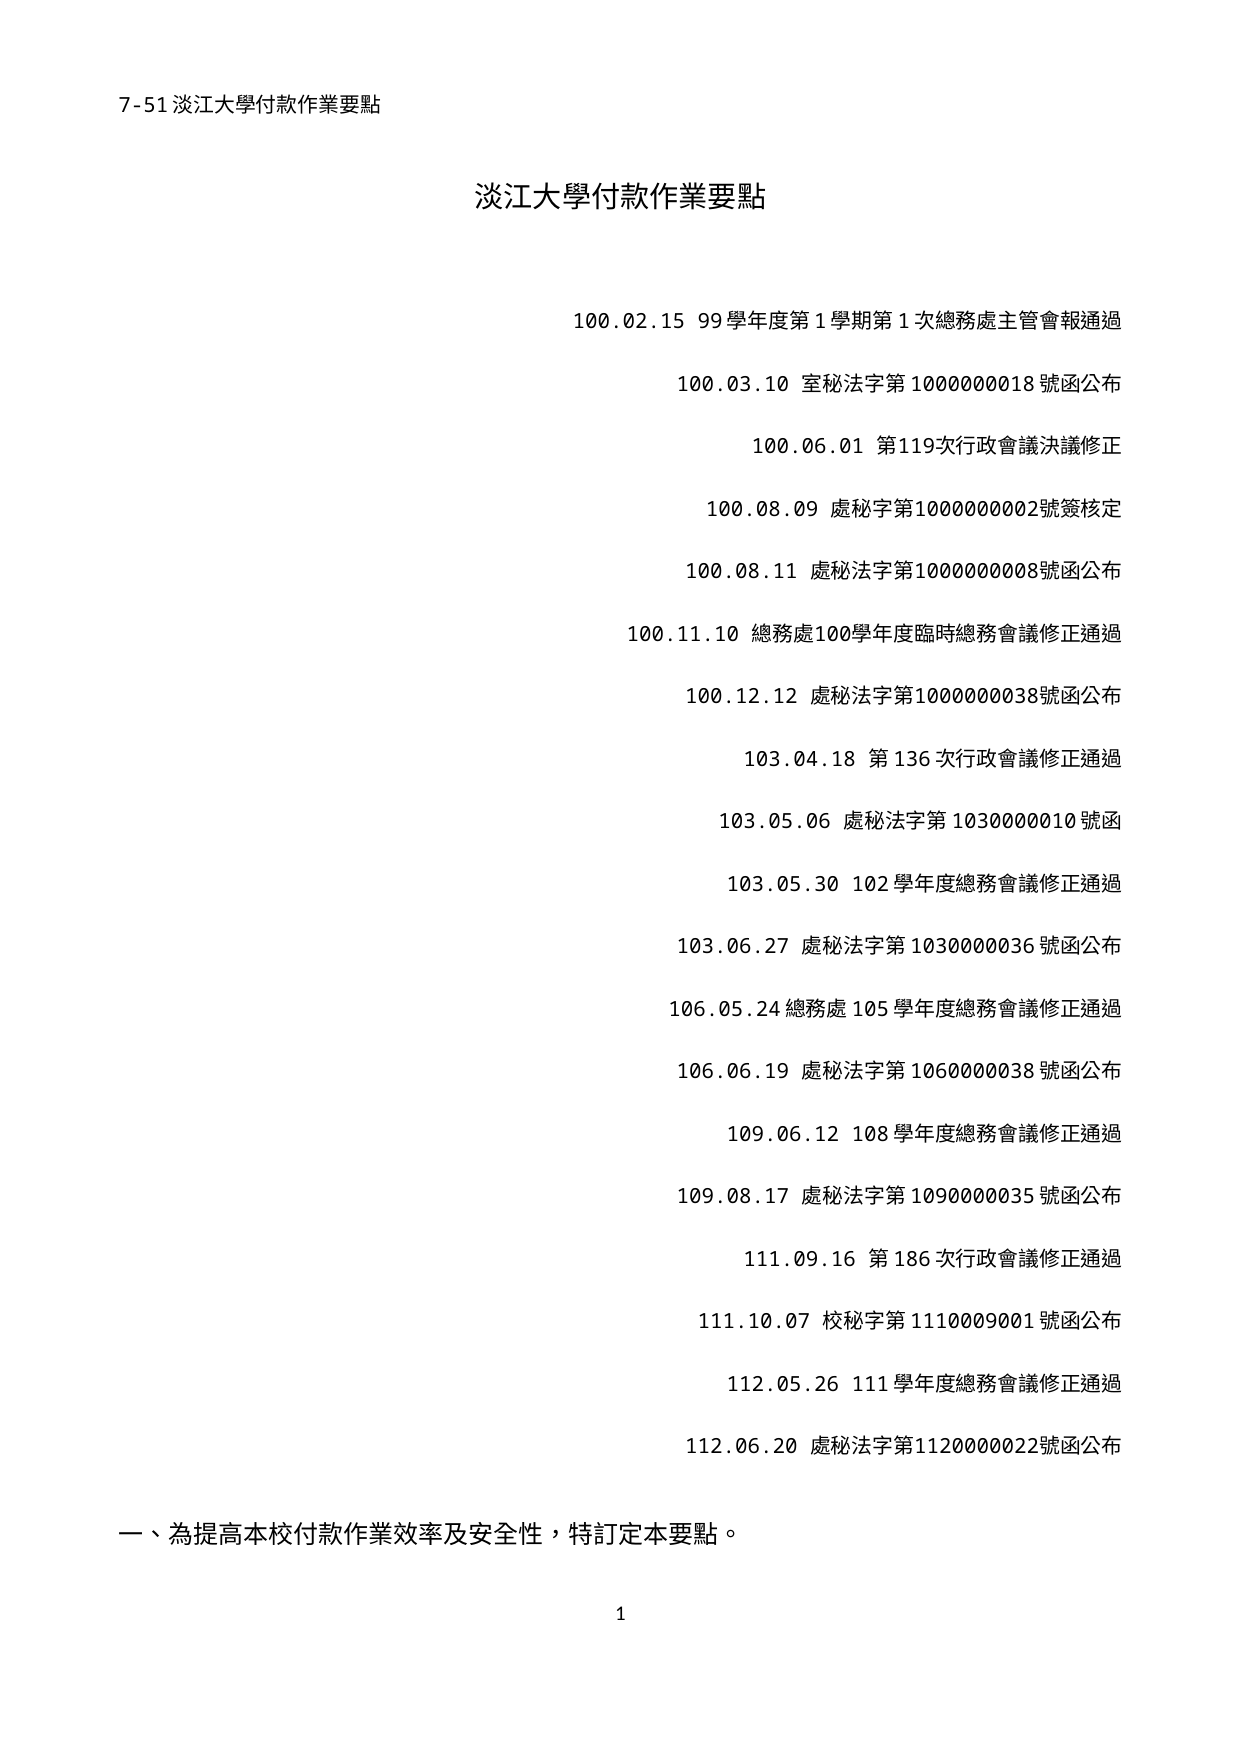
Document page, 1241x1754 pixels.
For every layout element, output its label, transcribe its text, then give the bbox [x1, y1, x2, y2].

text 109.08.17 處秘法字第1090000035號函公布 [118, 1153, 1122, 1216]
text 103.04.18 第136次行政會議修正通過 [118, 716, 1122, 778]
text 106.05.24總務處105學年度總務會議修正通過 [118, 966, 1122, 1028]
text 100.11.10 總務處100學年度臨時總務會議修正通過 [118, 591, 1122, 653]
text 103.05.06 處秘法字第1030000010號函 [118, 778, 1122, 841]
text 106.06.19 處秘法字第1060000038號函公布 [118, 1028, 1122, 1091]
text 淡江大學付款作業要點 [118, 153, 1122, 216]
text 103.05.30 102學年度總務會議修正通過 [118, 841, 1122, 903]
text 100.12.12 處秘法字第1000000038號函公布 [118, 653, 1122, 716]
text 103.06.27 處秘法字第1030000036號函公布 [118, 903, 1122, 966]
text 100.06.01 第119次行政會議決議修正 [118, 403, 1122, 466]
text 109.06.12 108學年度總務會議修正通過 [118, 1091, 1122, 1153]
text 100.08.09 處秘字第1000000002號簽核定 [118, 466, 1122, 528]
text 112.05.26 111學年度總務會議修正通過 [118, 1341, 1122, 1403]
text 111.09.16 第186次行政會議修正通過 [118, 1216, 1122, 1278]
text 100.02.15 99學年度第1學期第1次總務處主管會報通過 [118, 278, 1122, 341]
text 111.10.07 校秘字第1110009001號函公布 [118, 1278, 1122, 1341]
text 100.08.11 處秘法字第1000000008號函公布 [118, 528, 1122, 591]
text 112.06.20 處秘法字第1120000022號函公布 [118, 1403, 1122, 1466]
text 100.03.10 室秘法字第1000000018號函公布 [118, 341, 1122, 403]
text 一、為提高本校付款作業效率及安全性，特訂定本要點。 [118, 1491, 1122, 1554]
